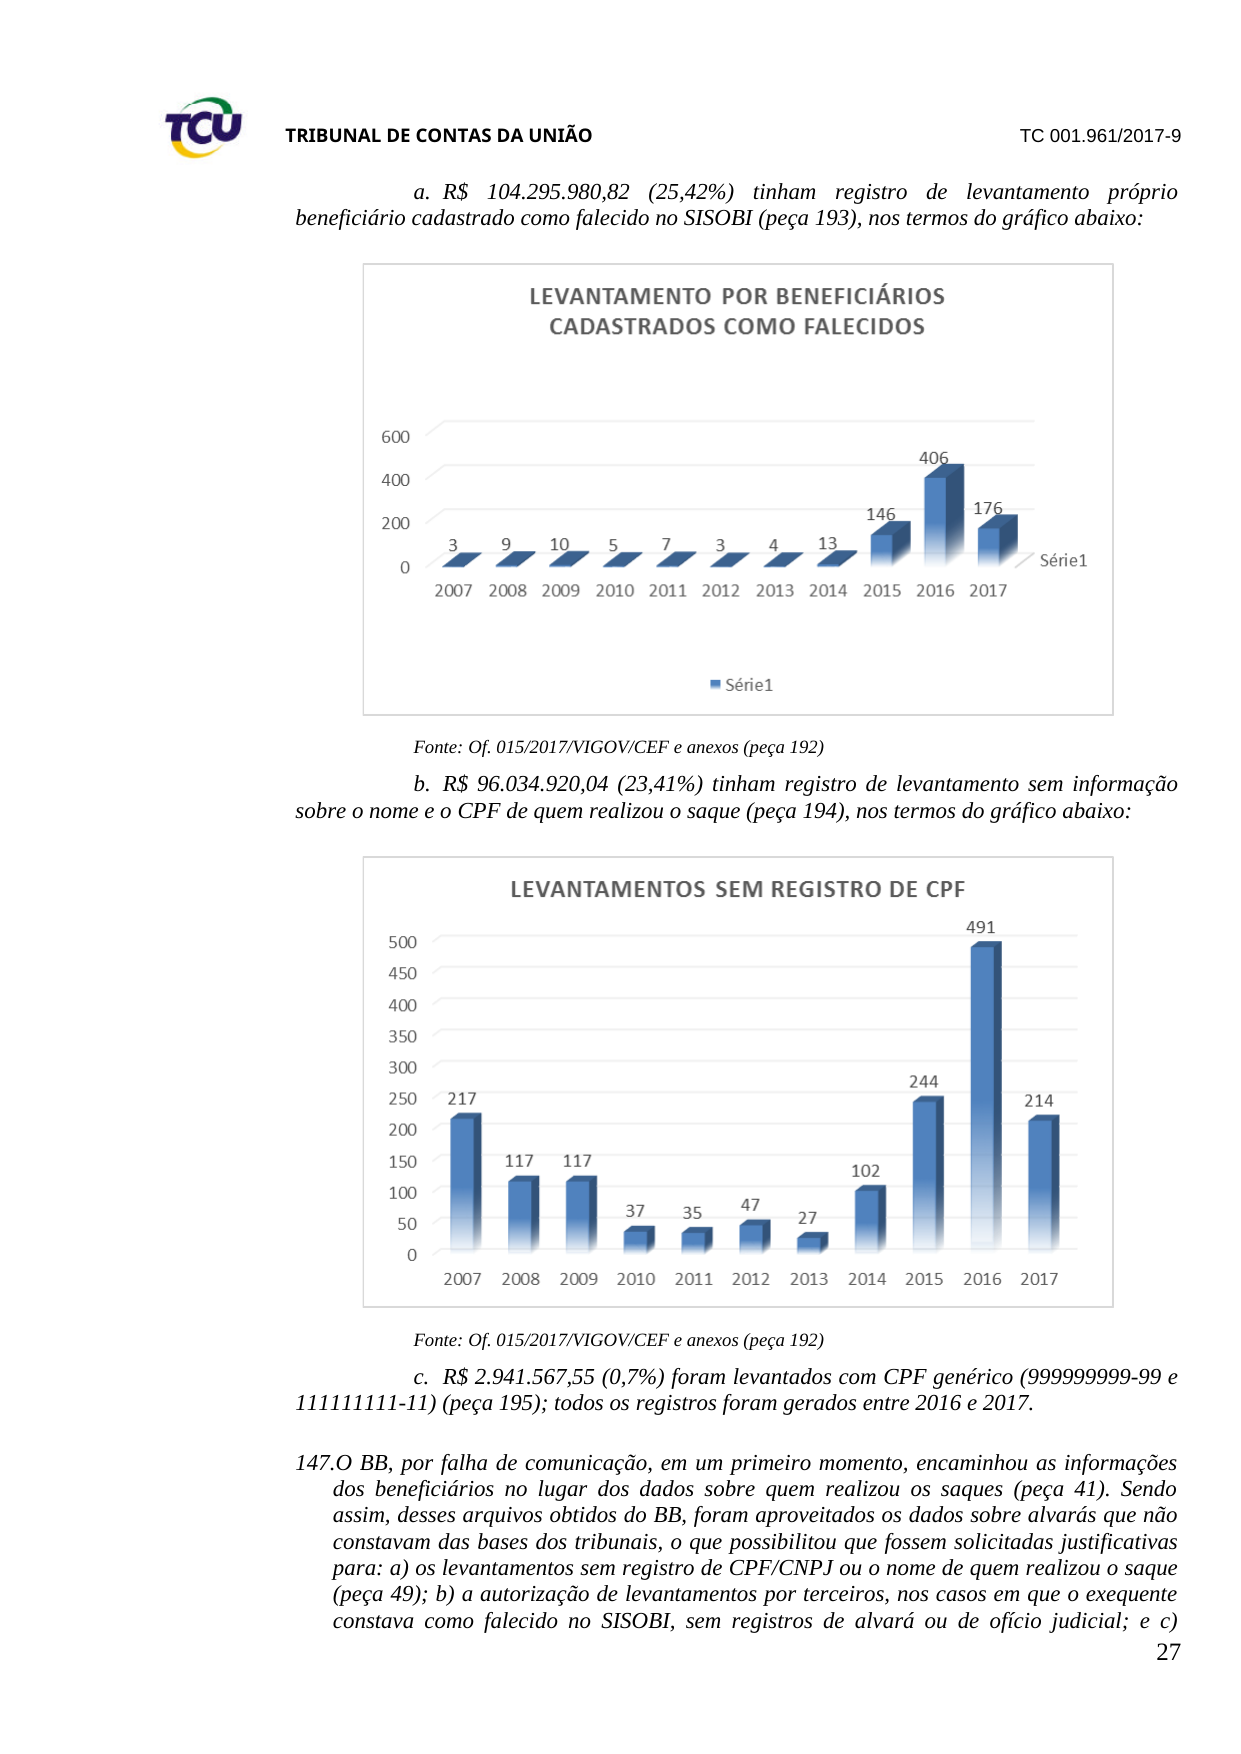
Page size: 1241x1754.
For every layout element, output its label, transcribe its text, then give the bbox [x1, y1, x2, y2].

text c. R$ 2.941.567,55 (0,7%) foram levantados com CPF genérico (999999999-99 e 111111111-11) (peça 195); todos os registros foram gerados entre 2016 e 2017. [295, 1363, 1181, 1415]
text a. R$ 104.295.980,82 (25,42%) tinham registro de levantamento próprio beneficiário cadastrado como falecido no SISOBI (peça 193), nos termos do gráfico abaixo: [295, 178, 1181, 231]
list O BB, por falha de comunicação, em um primeiro momento, encaminhou as informações dos beneficiários no lugar dos dados sobre quem realizou os saques (peça 41). Sendo assim, desses arquivos obtidos do BB, foram aproveitados os dados sobre alvarás que não constavam das bases dos tribunais, o que possibilitou que fossem solicitadas justificativas para: a) os levantamentos sem registro de CPF/CNPJ ou o nome de quem realizou o saque (peça 49); b) a autorização de levantamentos por terceiros, nos casos em que o exequente constava como falecido no SISOBI, sem registros de alvará ou de ofício judicial; e c) [295, 1449, 1181, 1633]
text b. R$ 96.034.920,04 (23,41%) tinham registro de levantamento sem informação sobre o nome e o CPF de quem realizou o saque (peça 194), nos termos do gráfico abaixo: [295, 770, 1181, 823]
text Fonte: Of. 015/2017/VIGOV/CEF e anexos (peça 192) [413, 1329, 1181, 1350]
text Fonte: Of. 015/2017/VIGOV/CEF e anexos (peça 192) [413, 736, 1181, 758]
